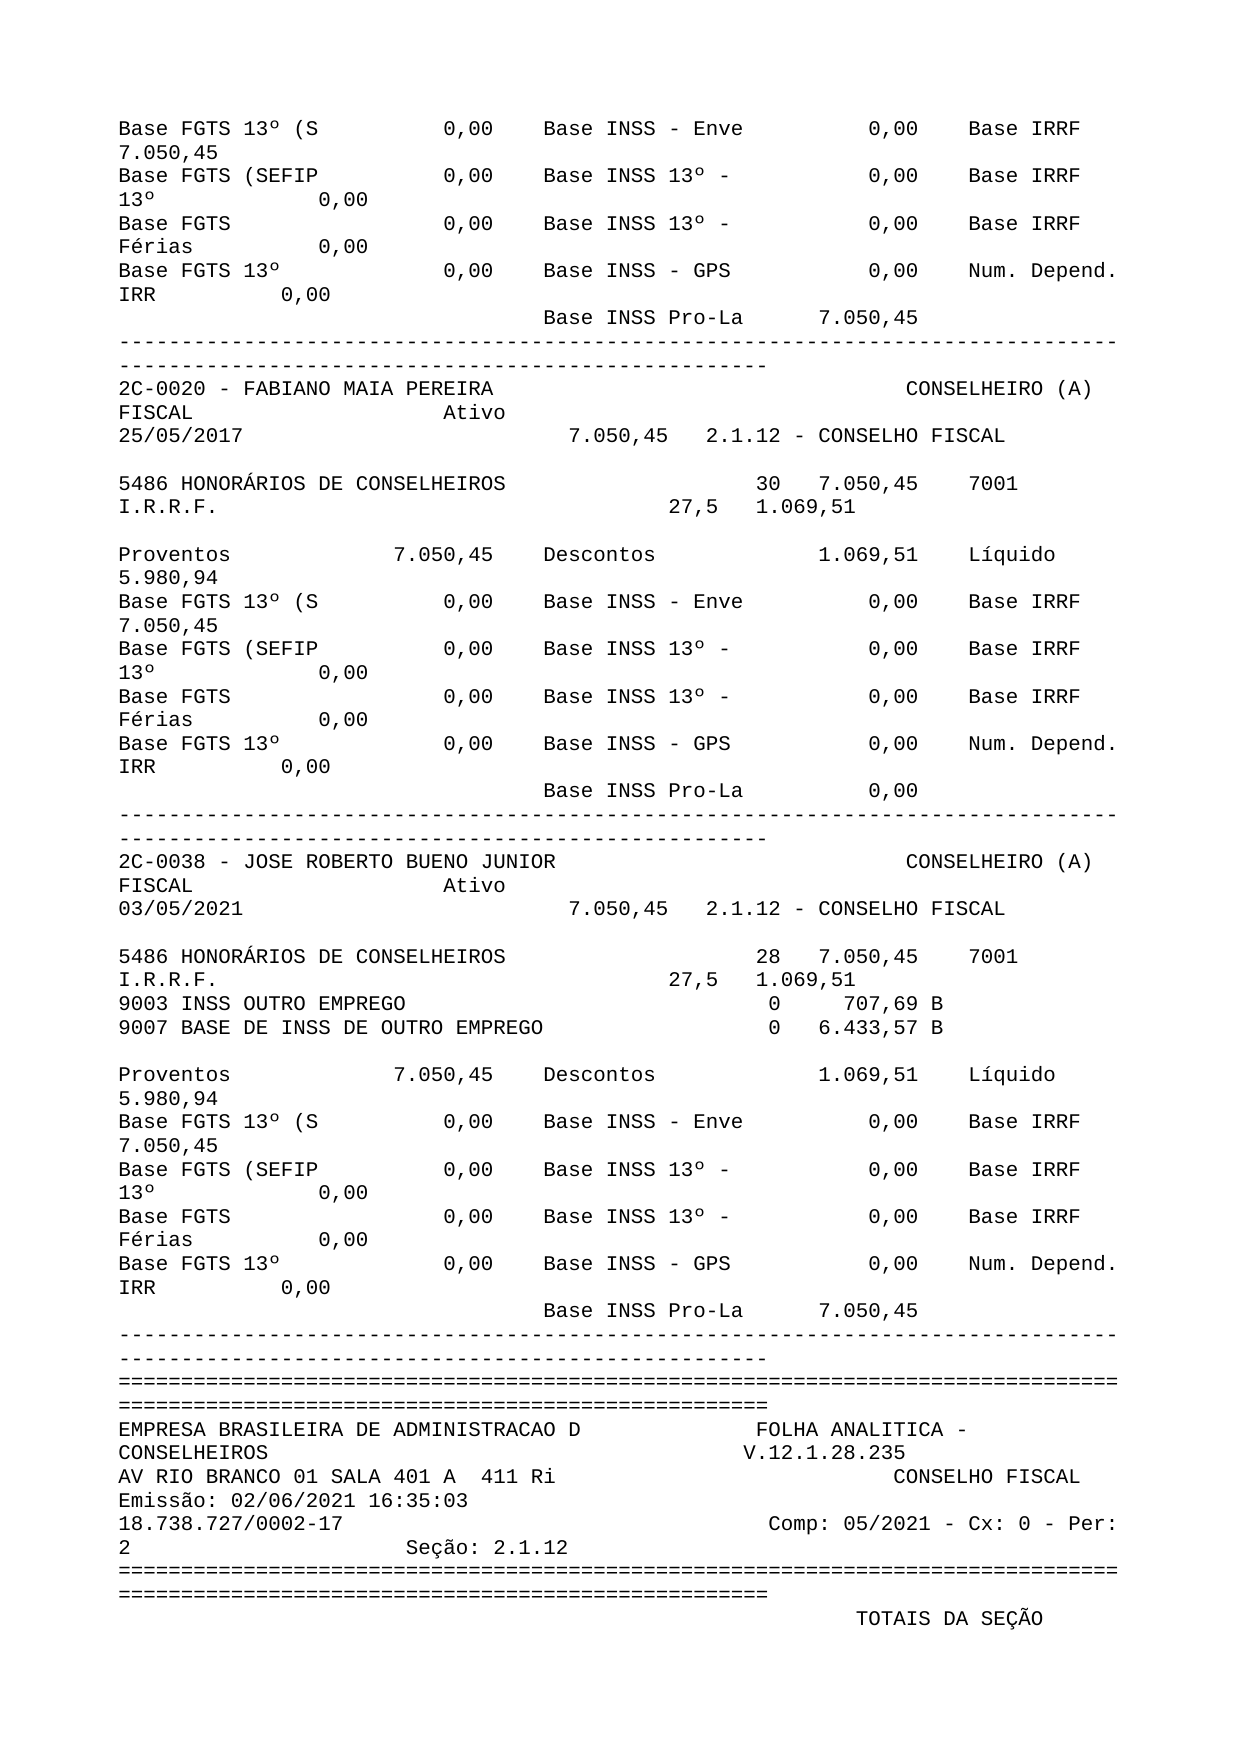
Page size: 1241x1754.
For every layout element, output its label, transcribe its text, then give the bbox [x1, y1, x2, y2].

text AV RIO BRANCO 01 SALA 401 A 411 Ri CONSELHO FISCAL Emissão: 02/06/2021 16:35:03 [118, 1466, 1122, 1513]
text Base FGTS 13º 0,00 Base INSS - GPS 0,00 Num. Depend. IRR 0,00 [118, 733, 1122, 780]
text Base FGTS 0,00 Base INSS 13º - 0,00 Base IRRF Férias 0,00 [118, 1206, 1122, 1253]
text 5486 HONORÁRIOS DE CONSELHEIROS 28 7.050,45 7001 I.R.R.F. 27,5 1.069,51 [118, 946, 1122, 993]
text Base FGTS (SEFIP 0,00 Base INSS 13º - 0,00 Base IRRF 13º 0,00 [118, 638, 1122, 686]
text Proventos 7.050,45 Descontos 1.069,51 Líquido 5.980,94 [118, 544, 1122, 591]
text Base INSS Pro-La 7.050,45 [118, 307, 1122, 331]
text Base FGTS 0,00 Base INSS 13º - 0,00 Base IRRF Férias 0,00 [118, 213, 1122, 260]
text Base INSS Pro-La 7.050,45 [118, 1300, 1122, 1324]
text 2C-0038 - JOSE ROBERTO BUENO JUNIOR CONSELHEIRO (A) FISCAL Ativo [118, 851, 1122, 898]
text Base FGTS 0,00 Base INSS 13º - 0,00 Base IRRF Férias 0,00 [118, 686, 1122, 733]
text Base FGTS 13º 0,00 Base INSS - GPS 0,00 Num. Depend. IRR 0,00 [118, 260, 1122, 307]
text Base FGTS 13º (S 0,00 Base INSS - Enve 0,00 Base IRRF 7.050,45 [118, 591, 1122, 638]
text Base FGTS (SEFIP 0,00 Base INSS 13º - 0,00 Base IRRF 13º 0,00 [118, 1158, 1122, 1206]
text Base FGTS 13º (S 0,00 Base INSS - Enve 0,00 Base IRRF 7.050,45 [118, 118, 1122, 165]
text EMPRESA BRASILEIRA DE ADMINISTRACAO D FOLHA ANALITICA - CONSELHEIROS V.12.1.28.235 [118, 1419, 1122, 1466]
text Base INSS Pro-La 0,00 [118, 780, 1122, 804]
text ------------------------------------------------------------------------------------------------------------------------------------ [118, 1324, 1122, 1371]
text Base FGTS 13º (S 0,00 Base INSS - Enve 0,00 Base IRRF 7.050,45 [118, 1111, 1122, 1158]
text 9003 INSS OUTRO EMPREGO 0 707,69 B [118, 993, 1122, 1017]
text TOTAIS DA SEÇÃO [118, 1608, 1122, 1631]
text ==================================================================================================================================== [118, 1371, 1122, 1419]
text 9007 BASE DE INSS DE OUTRO EMPREGO 0 6.433,57 B [118, 1017, 1122, 1040]
text Base FGTS (SEFIP 0,00 Base INSS 13º - 0,00 Base IRRF 13º 0,00 [118, 165, 1122, 213]
text Base FGTS 13º 0,00 Base INSS - GPS 0,00 Num. Depend. IRR 0,00 [118, 1253, 1122, 1300]
text ------------------------------------------------------------------------------------------------------------------------------------ [118, 804, 1122, 851]
text Proventos 7.050,45 Descontos 1.069,51 Líquido 5.980,94 [118, 1064, 1122, 1111]
text 2C-0020 - FABIANO MAIA PEREIRA CONSELHEIRO (A) FISCAL Ativo [118, 378, 1122, 426]
text 03/05/2021 7.050,45 2.1.12 - CONSELHO FISCAL [118, 898, 1122, 922]
text ------------------------------------------------------------------------------------------------------------------------------------ [118, 331, 1122, 378]
text 25/05/2017 7.050,45 2.1.12 - CONSELHO FISCAL [118, 426, 1122, 449]
text 5486 HONORÁRIOS DE CONSELHEIROS 30 7.050,45 7001 I.R.R.F. 27,5 1.069,51 [118, 473, 1122, 520]
text ==================================================================================================================================== [118, 1561, 1122, 1608]
text 18.738.727/0002-17 Comp: 05/2021 - Cx: 0 - Per: 2 Seção: 2.1.12 [118, 1513, 1122, 1561]
